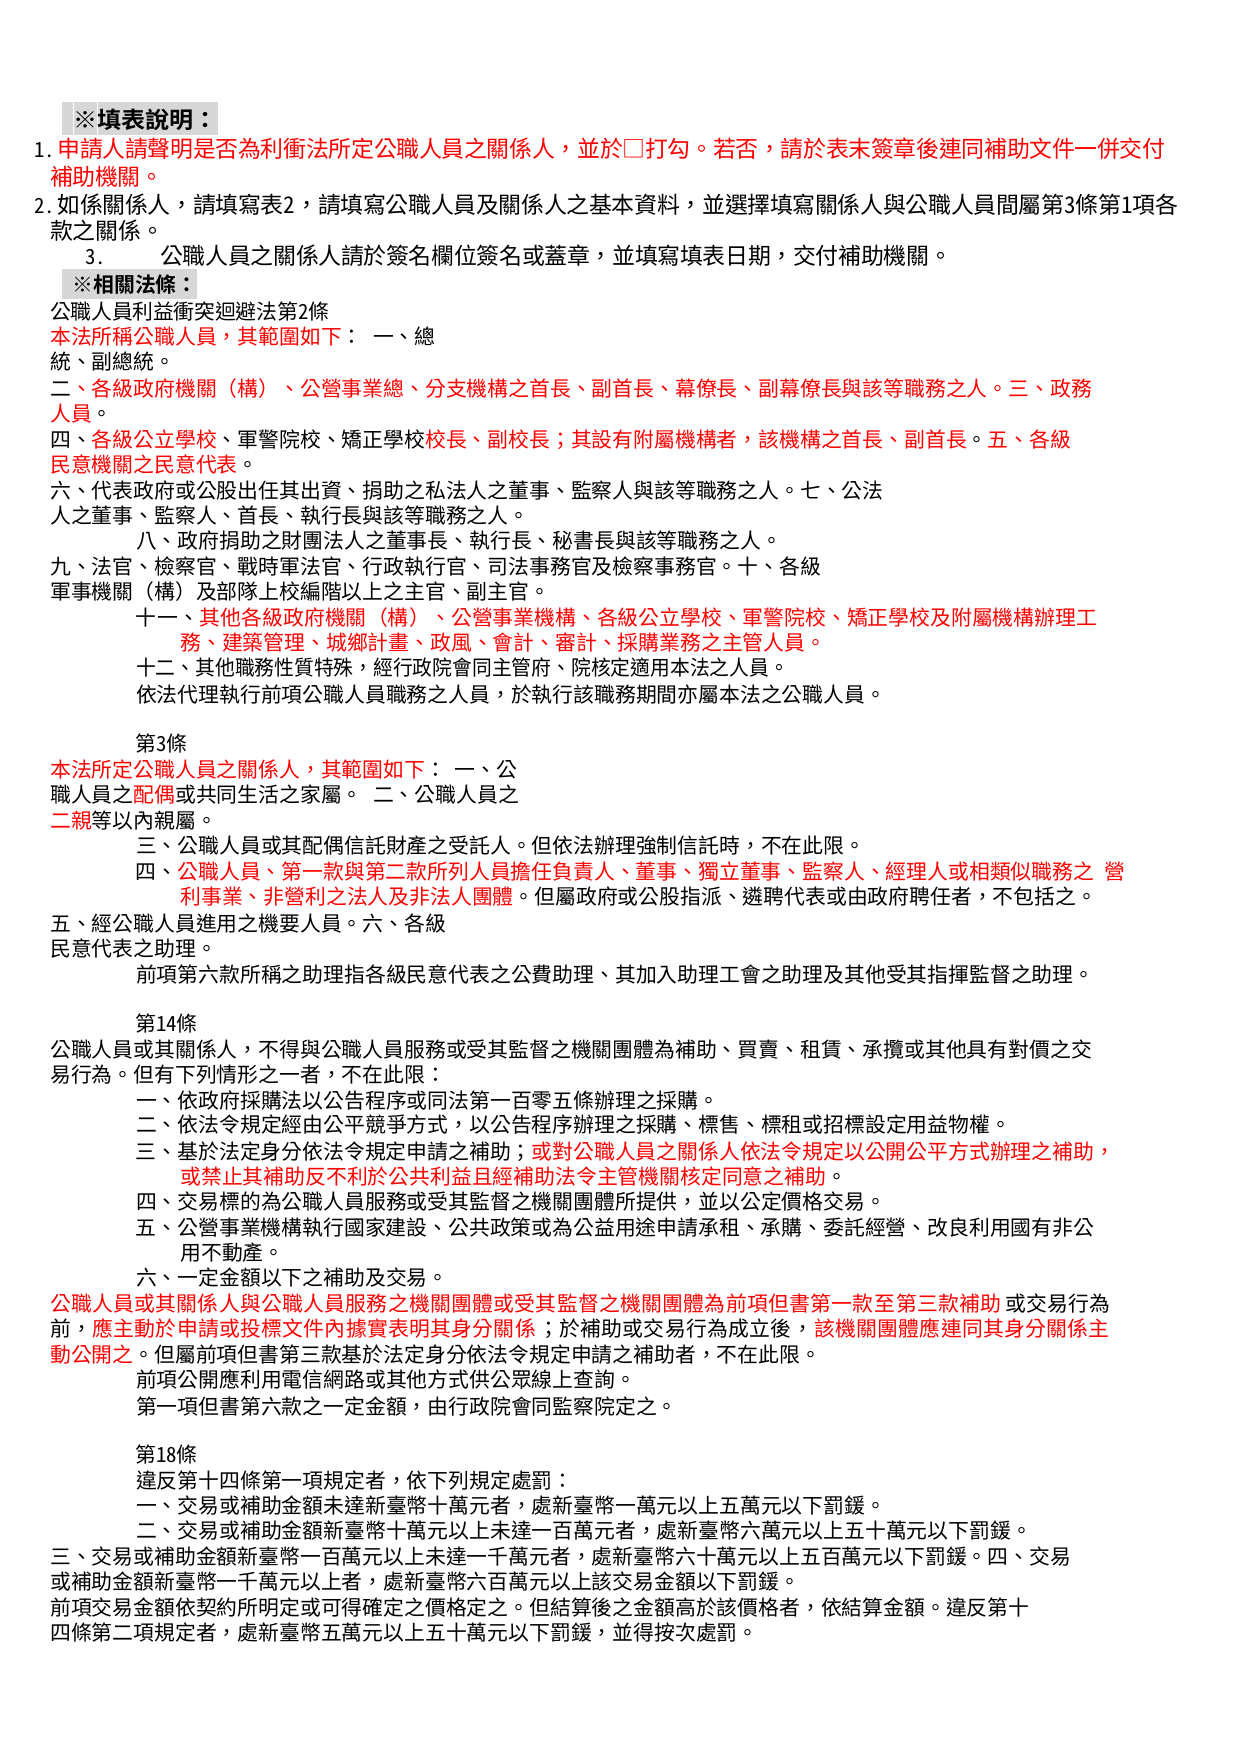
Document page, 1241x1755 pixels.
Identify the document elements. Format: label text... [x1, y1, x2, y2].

text ※相關法條： [62, 269, 1209, 299]
text 五、經公職人員進用之機要人員。六、各級民意代表之助理。 [50, 911, 449, 962]
text 本法所稱公職人員，其範圍如下： 一、總統、副總統。 [50, 324, 449, 376]
text 四、交易標的為公職人員服務或受其監督之機關團體所提供，並以公定價格交易。 [136, 1190, 1209, 1214]
text 四、公職人員、第一款與第二款所列人員擔任負責人、董事、獨立董事、監察人、經理人或相類似職務之 營利事業、非營利之法人及非法人團體。但屬政府或公股指派、遴聘代表或由政府聘任者，不包括之。 [136, 859, 1131, 911]
list 公職人員之關係人請於簽名欄位簽名或蓋章，並填寫填表日期，交付補助機關。 [85, 246, 1209, 269]
text ※填表說明： [62, 100, 1209, 135]
text 依法代理執行前項公職人員職務之人員，於執行該職務期間亦屬本法之公職人員。 [136, 681, 1209, 708]
text 三、基於法定身分依法令規定申請之補助；或對公職人員之關係人依法令規定以公開公平方式辦理之補助， 或禁止其補助反不利於公共利益且經補助法令主管機關核定同意之補助。 [136, 1139, 1131, 1190]
text 三、交易或補助金額新臺幣一百萬元以上未達一千萬元者，處新臺幣六十萬元以上五百萬元以下罰鍰。四、交易或補助金額新臺幣一千萬元以上者，處新臺幣六百萬元以上該交易金額以下罰鍰。 [50, 1544, 1074, 1595]
text 二、交易或補助金額新臺幣十萬元以上未達一百萬元者，處新臺幣六萬元以上五十萬元以下罰鍰。 [136, 1518, 1209, 1543]
list 如係關係人，請填寫表2，請填寫公職人員及關係人之基本資料，並選擇填寫關係人與公職人員間屬第3條第1項各款之關係。 [34, 192, 1197, 246]
text 八、政府捐助之財團法人之董事長、執行長、秘書長與該等職務之人。 [136, 530, 1209, 554]
text 第一項但書第六款之一定金額，由行政院會同監察院定之。 [136, 1392, 1209, 1419]
text 違反第十四條第一項規定者，依下列規定處罰： [136, 1468, 1209, 1493]
text 五、公營事業機構執行國家建設、公共政策或為公益用途申請承租、承購、委託經營、改良利用國有非公用不動產。 [136, 1215, 1110, 1266]
text 第14條 [135, 1009, 1209, 1037]
text 第18條 [135, 1441, 1209, 1468]
text 前項第六款所稱之助理指各級民意代表之公費助理、其加入助理工會之助理及其他受其指揮監督之助理。 [136, 962, 1209, 988]
text 第3條 [135, 729, 1209, 756]
text 六、一定金額以下之補助及交易。 [136, 1266, 1209, 1290]
text 三、公職人員或其配偶信託財產之受託人。但依法辦理強制信託時，不在此限。 [136, 834, 1209, 858]
text 九、法官、檢察官、戰時軍法官、行政執行官、司法事務官及檢察事務官。十、各級軍事機關（構）及部隊上校編階以上之主官、副主官。 [50, 554, 824, 605]
list 申請人請聲明是否為利衝法所定公職人員之關係人，並於□打勾。若否，請於表末簽章後連同補助文件一併交付補助機關。 [34, 135, 1186, 192]
text 六、代表政府或公股出任其出資、捐助之私法人之董事、監察人與該等職務之人。七、公法人之董事、監察人、首長、執行長與該等職務之人。 [50, 478, 886, 530]
text 本法所定公職人員之關係人，其範圍如下： 一、公職人員之配偶或共同生活之家屬。 二、公職人員之二親等以內親屬。 [50, 757, 532, 834]
text 公職人員利益衝突迴避法第2條 [50, 299, 366, 324]
text 二、各級政府機關（構）、公營事業總、分支機構之首長、副首長、幕僚長、副幕僚長與該等職務之人。三、政務人員。 [50, 376, 1094, 427]
text 十二、其他職務性質特殊，經行政院會同主管府、院核定適用本法之人員。 [136, 657, 1209, 681]
text 一、交易或補助金額未達新臺幣十萬元者，處新臺幣一萬元以上五萬元以下罰鍰。 [136, 1493, 1209, 1518]
text 公職人員或其關係人與公職人員服務之機關團體或受其監督之機關團體為前項但書第一款至第三款補助或交易行為前，應主動於申請或投標文件內據實表明其身分關係；於補助或交易行為成立後，該機關團體應連同其身分關係主動公開之。但屬前項但書第三款基於法定身分依法令規定申請之補助者，不在此限。 [50, 1291, 1111, 1368]
text 四、各級公立學校、軍警院校、矯正學校校長、副校長；其設有附屬機構者，該機構之首長、副首長。五、各級民意機關之民意代表。 [50, 427, 1074, 478]
text 十一、其他各級政府機關（構）、公營事業機構、各級公立學校、軍警院校、矯正學校及附屬機構辦理工務、建築管理、城鄉計畫、政風、會計、審計、採購業務之主管人員。 [136, 605, 1110, 657]
text 二、依法令規定經由公平競爭方式，以公告程序辦理之採購、標售、標租或招標設定用益物權。 [136, 1113, 1209, 1138]
text 前項交易金額依契約所明定或可得確定之價格定之。但結算後之金額高於該價格者，依結算金額。違反第十四條第二項規定者，處新臺幣五萬元以上五十萬元以下罰鍰，並得按次處罰。 [50, 1595, 1032, 1647]
text 公職人員或其關係人，不得與公職人員服務或受其監督之機關團體為補助、買賣、租賃、承攬或其他具有對價之交易行為。但有下列情形之一者，不在此限： [50, 1037, 1110, 1089]
text 一、依政府採購法以公告程序或同法第一百零五條辦理之採購。 [136, 1089, 1209, 1113]
text 前項公開應利用電信網路或其他方式供公眾線上查詢。 [136, 1368, 1209, 1392]
